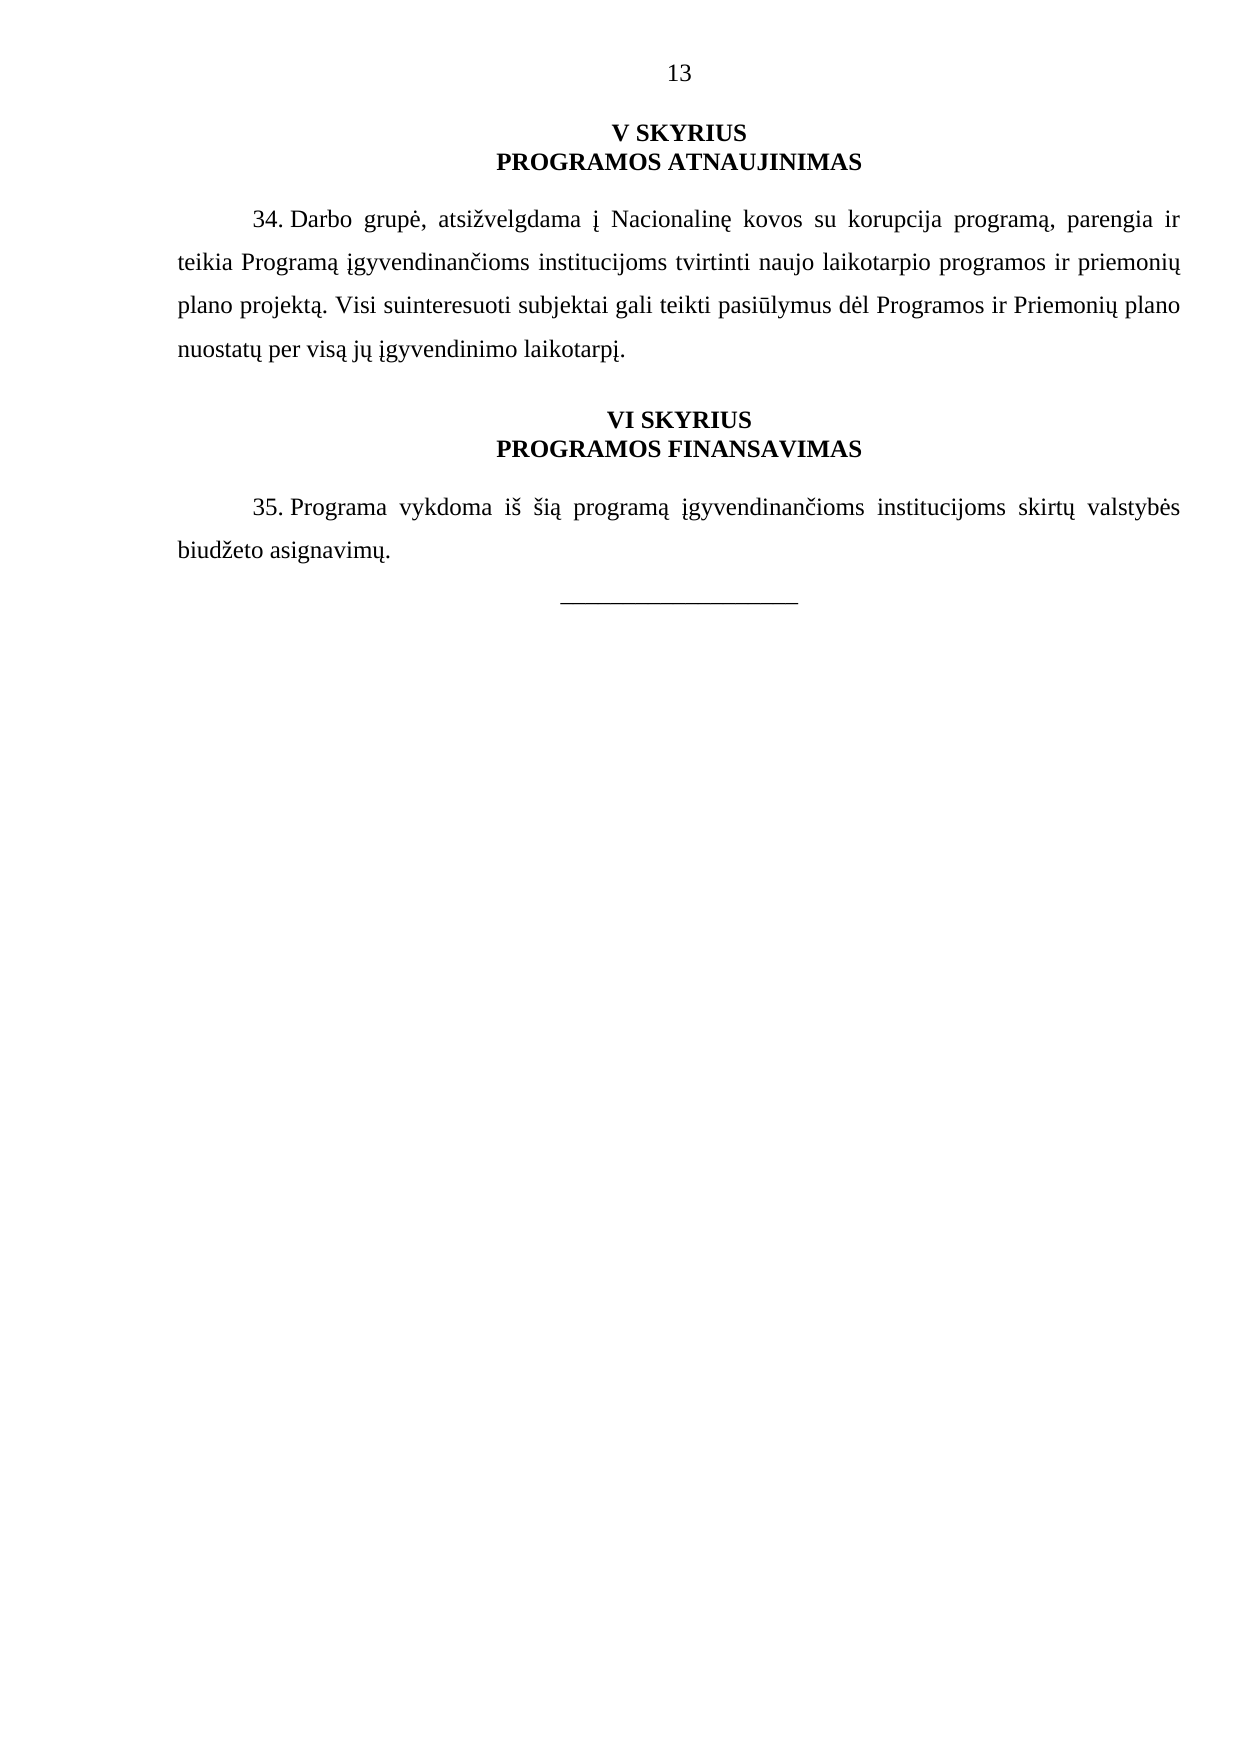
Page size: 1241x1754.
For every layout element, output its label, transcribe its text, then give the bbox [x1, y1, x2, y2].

text VI SKYRIUS [177, 406, 1181, 434]
text V SKYRIUS [177, 118, 1181, 147]
text PROGRAMOS FINANSAVIMAS [177, 434, 1181, 463]
text 34. Darbo grupė, atsižvelgdama į Nacionalinę kovos su korupcija programą, parengia ir teikia Programą įgyvendinančioms institucijoms tvirtinti naujo laikotarpio programos ir priemonių plano projektą. Visi suinteresuoti subjektai gali teikti pasiūlymus dėl Programos ir Priemonių plano nuostatų per visą jų įgyvendinimo laikotarpį. [177, 204, 1181, 362]
text 35. Programa vykdoma iš šią programą įgyvendinančioms institucijoms skirtų valstybės biudžeto asignavimų. [177, 492, 1181, 564]
text ___________________ [177, 578, 1181, 607]
text PROGRAMOS ATNAUJINIMAS [177, 147, 1181, 176]
